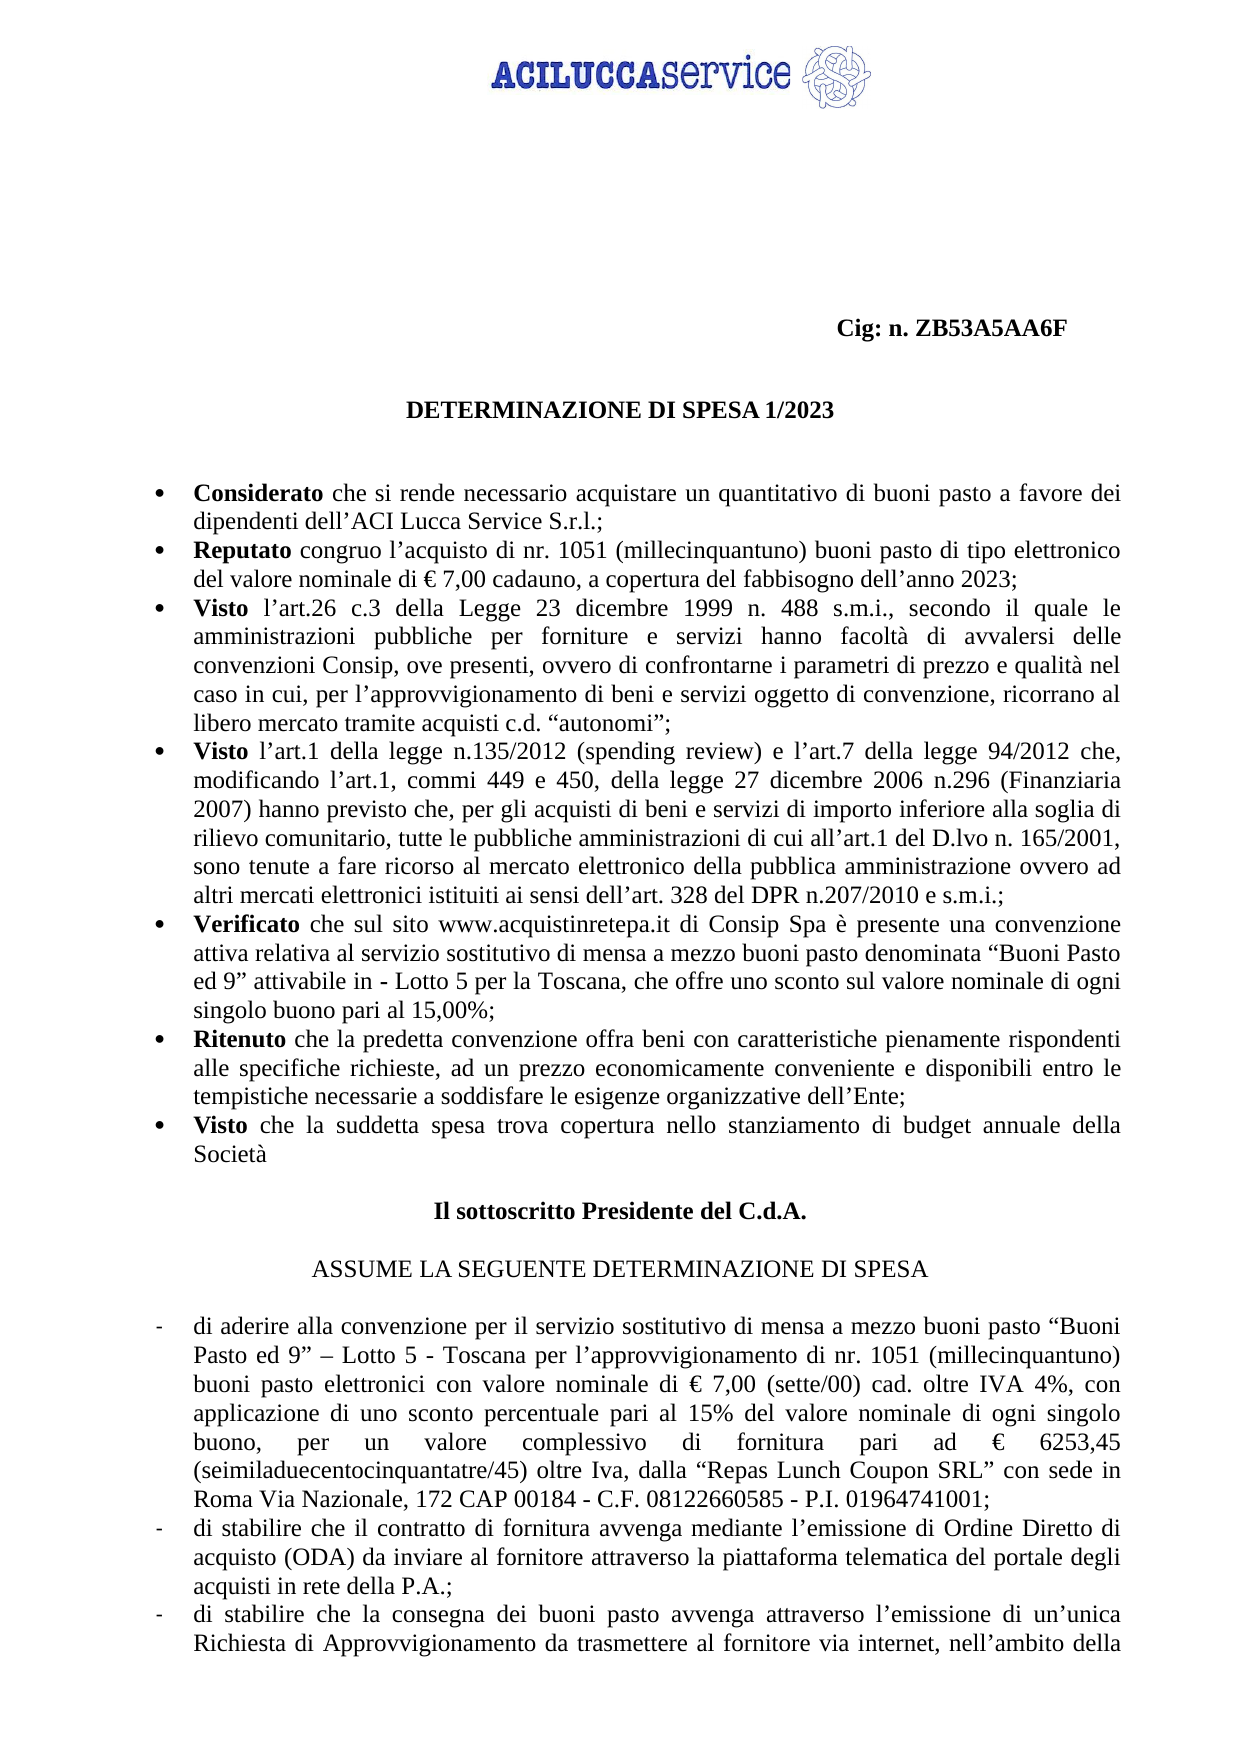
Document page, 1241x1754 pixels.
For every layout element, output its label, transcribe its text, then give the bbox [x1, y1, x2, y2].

list Visto l’art.26 c.3 della Legge 23 dicembre 1999 n. 488 s.m.i., secondo il quale le amministrazioni pubbliche per forniture e servizi hanno facoltà di avvalersi delle convenzioni Consip, ove presenti, ovvero di confrontarne i parametri di prezzo e qualità nel caso in cui, per l’approvvigionamento di beni e servizi oggetto di convenzione, ricorrano al libero mercato tramite acquisti c.d. “autonomi”; [156, 593, 1122, 736]
text Il sottoscritto Presidente del C.d.A. [118, 1196, 1122, 1225]
list Visto che la suddetta spesa trova copertura nello stanziamento di budget annuale della Società [156, 1110, 1122, 1168]
list Reputato congruo l’acquisto di nr. 1051 (millecinquantuno) buoni pasto di tipo elettronico del valore nominale di € 7,00 cadauno, a copertura del fabbisogno dell’anno 2023; [156, 535, 1122, 593]
list Visto l’art.1 della legge n.135/2012 (spending review) e l’art.7 della legge 94/2012 che, modificando l’art.1, commi 449 e 450, della legge 27 dicembre 2006 n.296 (Finanziaria 2007) hanno previsto che, per gli acquisti di beni e servizi di importo inferiore alla soglia di rilievo comunitario, tutte le pubbliche amministrazioni di cui all’art.1 del D.lvo n. 165/2001, sono tenute a fare ricorso al mercato elettronico della pubblica amministrazione ovvero ad altri mercati elettronici istituiti ai sensi dell’art. 328 del DPR n.207/2010 e s.m.i.; [156, 736, 1122, 909]
list Ritenuto che la predetta convenzione offra beni con caratteristiche pienamente rispondenti alle specifiche richieste, ad un prezzo economicamente conveniente e disponibili entro le tempistiche necessarie a soddisfare le esigenze organizzative dell’Ente; [156, 1024, 1122, 1110]
list Considerato che si rende necessario acquistare un quantitativo di buoni pasto a favore dei dipendenti dell’ACI Lucca Service S.r.l.; [156, 478, 1122, 535]
list Verificato che sul sito www.acquistinretepa.it di Consip Spa è presente una convenzione attiva relativa al servizio sostitutivo di mensa a mezzo buoni pasto denominata “Buoni Pasto ed 9” attivabile in - Lotto 5 per la Toscana, che offre uno sconto sul valore nominale di ogni singolo buono pari al 15,00%; [156, 909, 1122, 1024]
subtitle ASSUME LA SEGUENTE DETERMINAZIONE DI SPESA [118, 1254, 1122, 1283]
list di stabilire che il contratto di fornitura avvenga mediante l’emissione di Ordine Diretto di acquisto (ODA) da inviare al fornitore attraverso la piattaforma telematica del portale degli acquisti in rete della P.A.; [156, 1513, 1122, 1599]
list di aderire alla convenzione per il servizio sostitutivo di mensa a mezzo buoni pasto “Buoni Pasto ed 9” – Lotto 5 - Toscana per l’approvvigionamento di nr. 1051 (millecinquantuno) buoni pasto elettronici con valore nominale di € 7,00 (sette/00) cad. oltre IVA 4%, con applicazione di uno sconto percentuale pari al 15% del valore nominale di ogni singolo buono, per un valore complessivo di fornitura pari ad € 6253,45 (seimiladuecentocinquantatre/45) oltre Iva, dalla “Repas Lunch Coupon SRL” con sede in Roma Via Nazionale, 172 CAP 00184 - C.F. 08122660585 - P.I. 01964741001; [156, 1311, 1122, 1513]
text DETERMINAZIONE DI SPESA 1/2023 [118, 395, 1122, 424]
list di stabilire che la consegna dei buoni pasto avvenga attraverso l’emissione di un’unica Richiesta di Approvvigionamento da trasmettere al fornitore via internet, nell’ambito della [156, 1599, 1122, 1657]
text Cig: n. ZB53A5AA6F [118, 313, 1122, 341]
